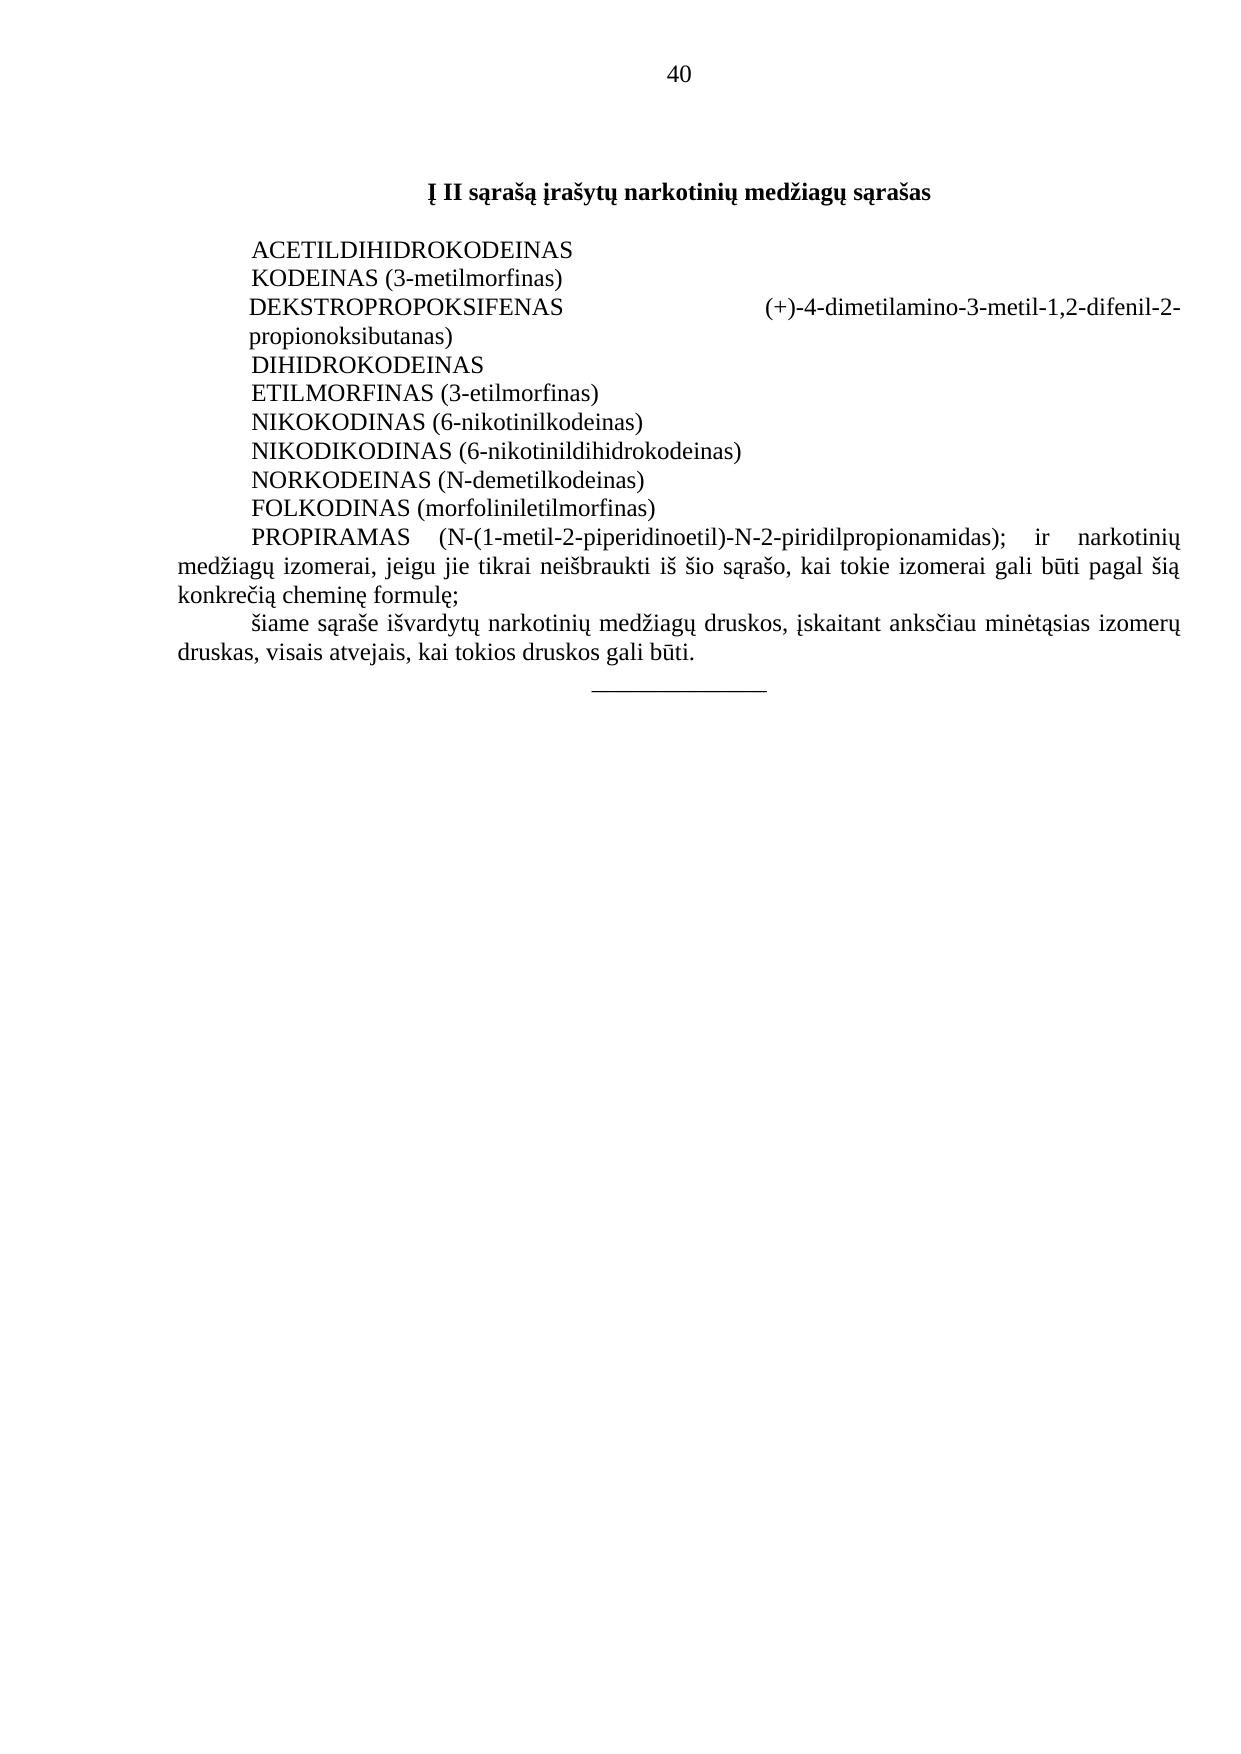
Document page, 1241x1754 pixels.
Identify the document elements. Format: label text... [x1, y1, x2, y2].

text DEKSTROPROPOKSIFENAS (+)-4-dimetilamino-3-metil-1,2-difenil-2-propionoksibutanas) [248, 292, 1181, 350]
text NIKOKODINAS (6-nikotinilkodeinas) [177, 407, 1181, 436]
text šiame sąraše išvardytų narkotinių medžiagų druskos, įskaitant anksčiau minėtąsias izomerų druskas, visais atvejais, kai tokios druskos gali būti. [177, 608, 1181, 666]
text NIKODIKODINAS (6-nikotinildihidrokodeinas) [177, 436, 1181, 465]
text NORKODEINAS (N-demetilkodeinas) [177, 465, 1181, 493]
text ACETILDIHIDROKODEINAS [177, 235, 1181, 263]
text PROPIRAMAS (N-(1-metil-2-piperidinoetil)-N-2-piridilpropionamidas); ir narkotinių medžiagų izomerai, jeigu jie tikrai neišbraukti iš šio sąrašo, kai tokie izomerai gali būti pagal šią konkrečią cheminę formulę; [177, 522, 1181, 608]
text ______________ [177, 666, 1181, 695]
text Į II sąrašą įrašytų narkotinių medžiagų sąrašas [177, 177, 1181, 206]
text ETILMORFINAS (3-etilmorfinas) [177, 378, 1181, 407]
text KODEINAS (3-metilmorfinas) [177, 263, 1181, 292]
text DIHIDROKODEINAS [177, 350, 1181, 378]
text FOLKODINAS (morfoliniletilmorfinas) [177, 493, 1181, 522]
